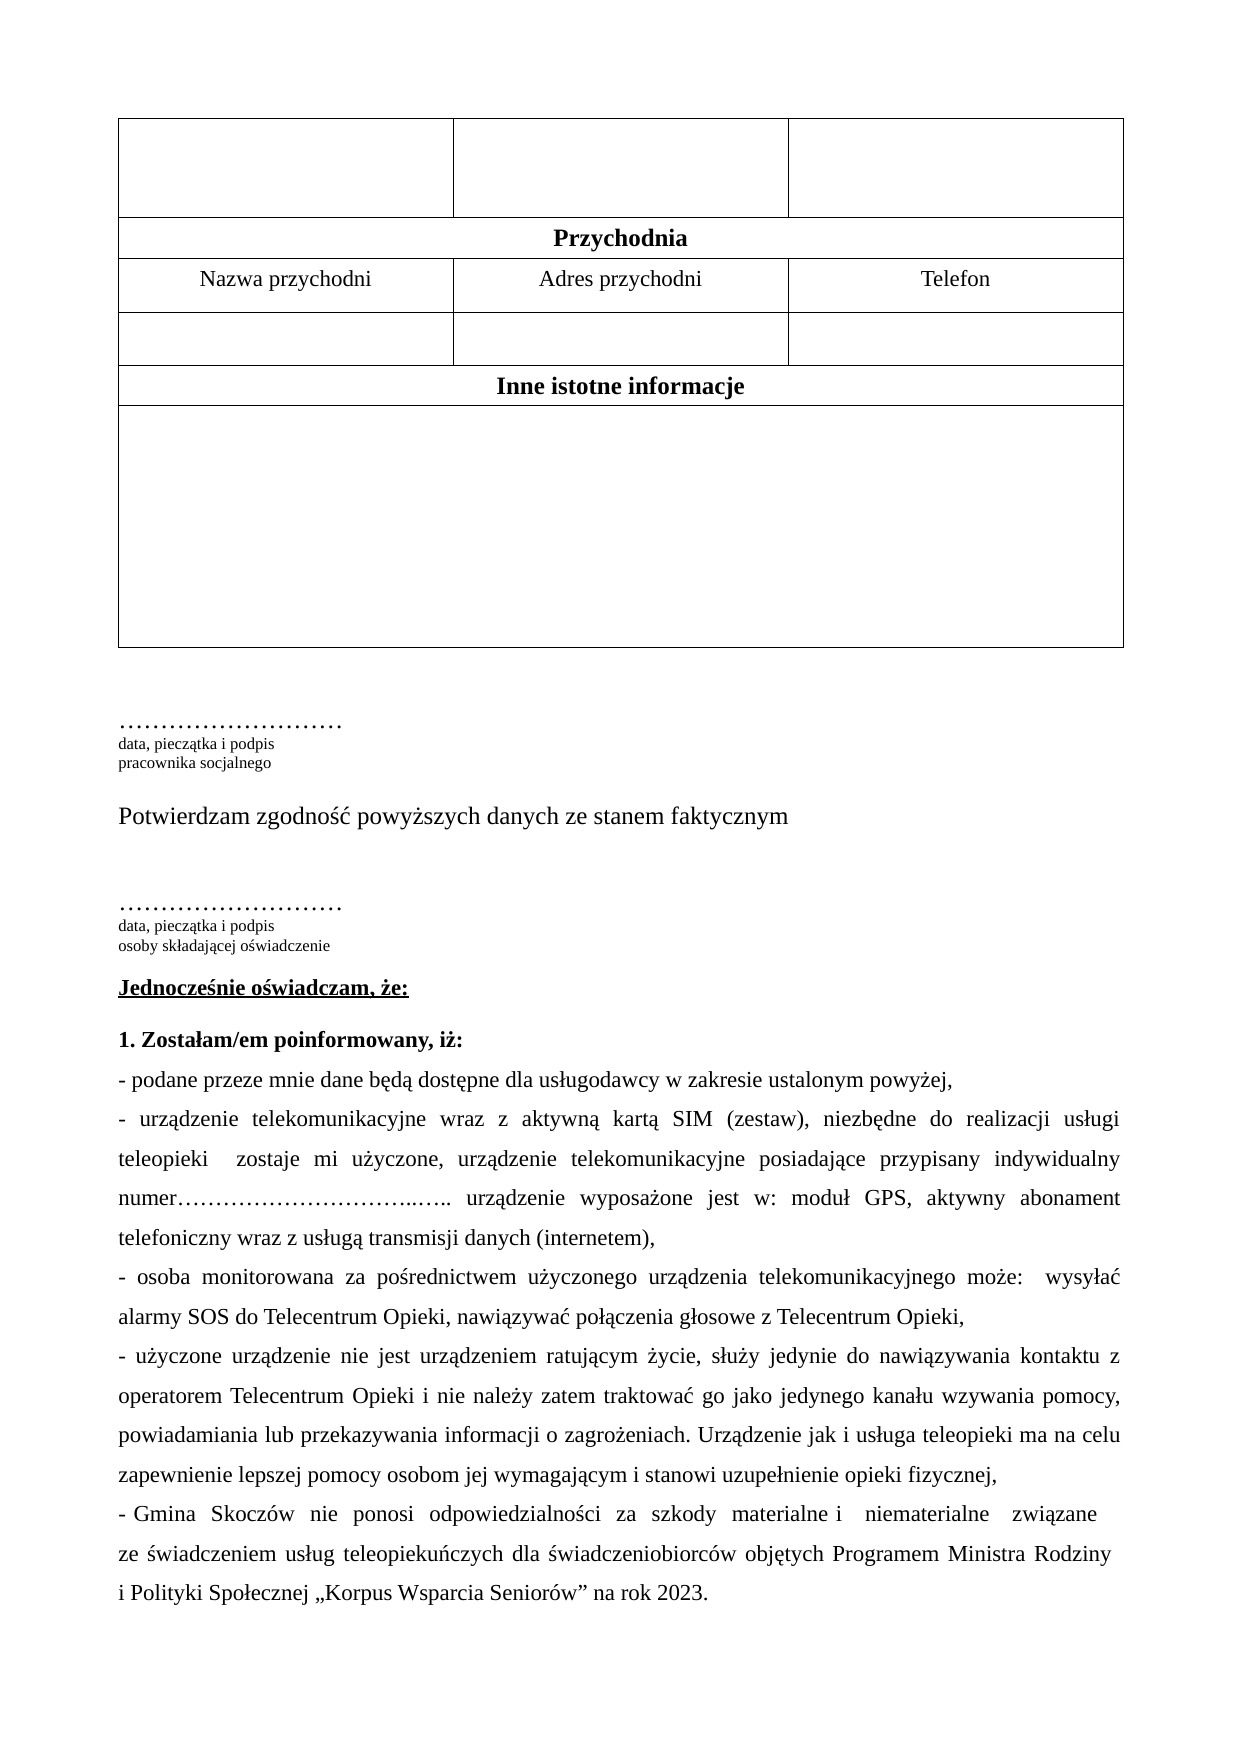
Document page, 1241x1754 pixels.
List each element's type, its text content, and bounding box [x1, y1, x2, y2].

table_cell [454, 119, 788, 216]
text Jednocześnie oświadczam, że: [118, 974, 1122, 1000]
table_cell Inne istotne informacje [119, 366, 1123, 405]
table_cell [789, 313, 1123, 364]
table_cell [454, 313, 788, 364]
table_cell [119, 119, 453, 216]
text osoby składającej oświadczenie [118, 935, 1122, 954]
table_cell [119, 313, 453, 364]
text data, pieczątka i podpis [118, 734, 1122, 753]
text ……………………… [118, 705, 1122, 734]
text - podane przeze mnie dane będą dostępne dla usługodawcy w zakresie ustalonym powyżej, [118, 1066, 1122, 1092]
text - osoba monitorowana za pośrednictwem użyczonego urządzenia telekomunikacyjnego może: wysyłać alarmy SOS do Telecentrum Opieki, nawiązywać połączenia głosowe z Telecentrum Opieki, [118, 1263, 1122, 1329]
text pracownika socjalnego [118, 753, 1122, 772]
table_cell Nazwa przychodni [119, 259, 453, 311]
text - urządzenie telekomunikacyjne wraz z aktywną kartą SIM (zestaw), niezbędne do realizacji usługi teleopieki zostaje mi użyczone, urządzenie telekomunikacyjne posiadające przypisany indywidualny numer…………………………..….. urządzenie wyposażone jest w: moduł GPS, aktywny abonament telefoniczny wraz z usługą transmisji danych (internetem), [118, 1105, 1122, 1250]
table_cell Telefon [789, 259, 1123, 311]
text ……………………… [118, 887, 1122, 916]
table_cell [119, 406, 1123, 647]
table_cell Adres przychodni [454, 259, 788, 311]
text data, pieczątka i podpis [118, 916, 1122, 935]
text Potwierdzam zgodność powyższych danych ze stanem faktycznym [118, 801, 1122, 830]
text 1. Zostałam/em poinformowany, iż: [118, 1026, 1122, 1053]
text - użyczone urządzenie nie jest urządzeniem ratującym życie, służy jedynie do nawiązywania kontaktu z operatorem Telecentrum Opieki i nie należy zatem traktować go jako jedynego kanału wzywania pomocy, powiadamiania lub przekazywania informacji o zagrożeniach. Urządzenie jak i usługa teleopieki ma na celu zapewnienie lepszej pomocy osobom jej wymagającym i stanowi uzupełnienie opieki fizycznej, [118, 1342, 1122, 1487]
table_cell Przychodnia [119, 218, 1123, 258]
table_cell [789, 119, 1123, 216]
text - Gmina Skoczów nie ponosi odpowiedzialności za szkody materialne i niematerialne związane ze świadczeniem usług teleopiekuńczych dla świadczeniobiorców objętych Programem Ministra Rodziny i Polityki Społecznej „Korpus Wsparcia Seniorów” na rok 2023. [118, 1500, 1122, 1605]
